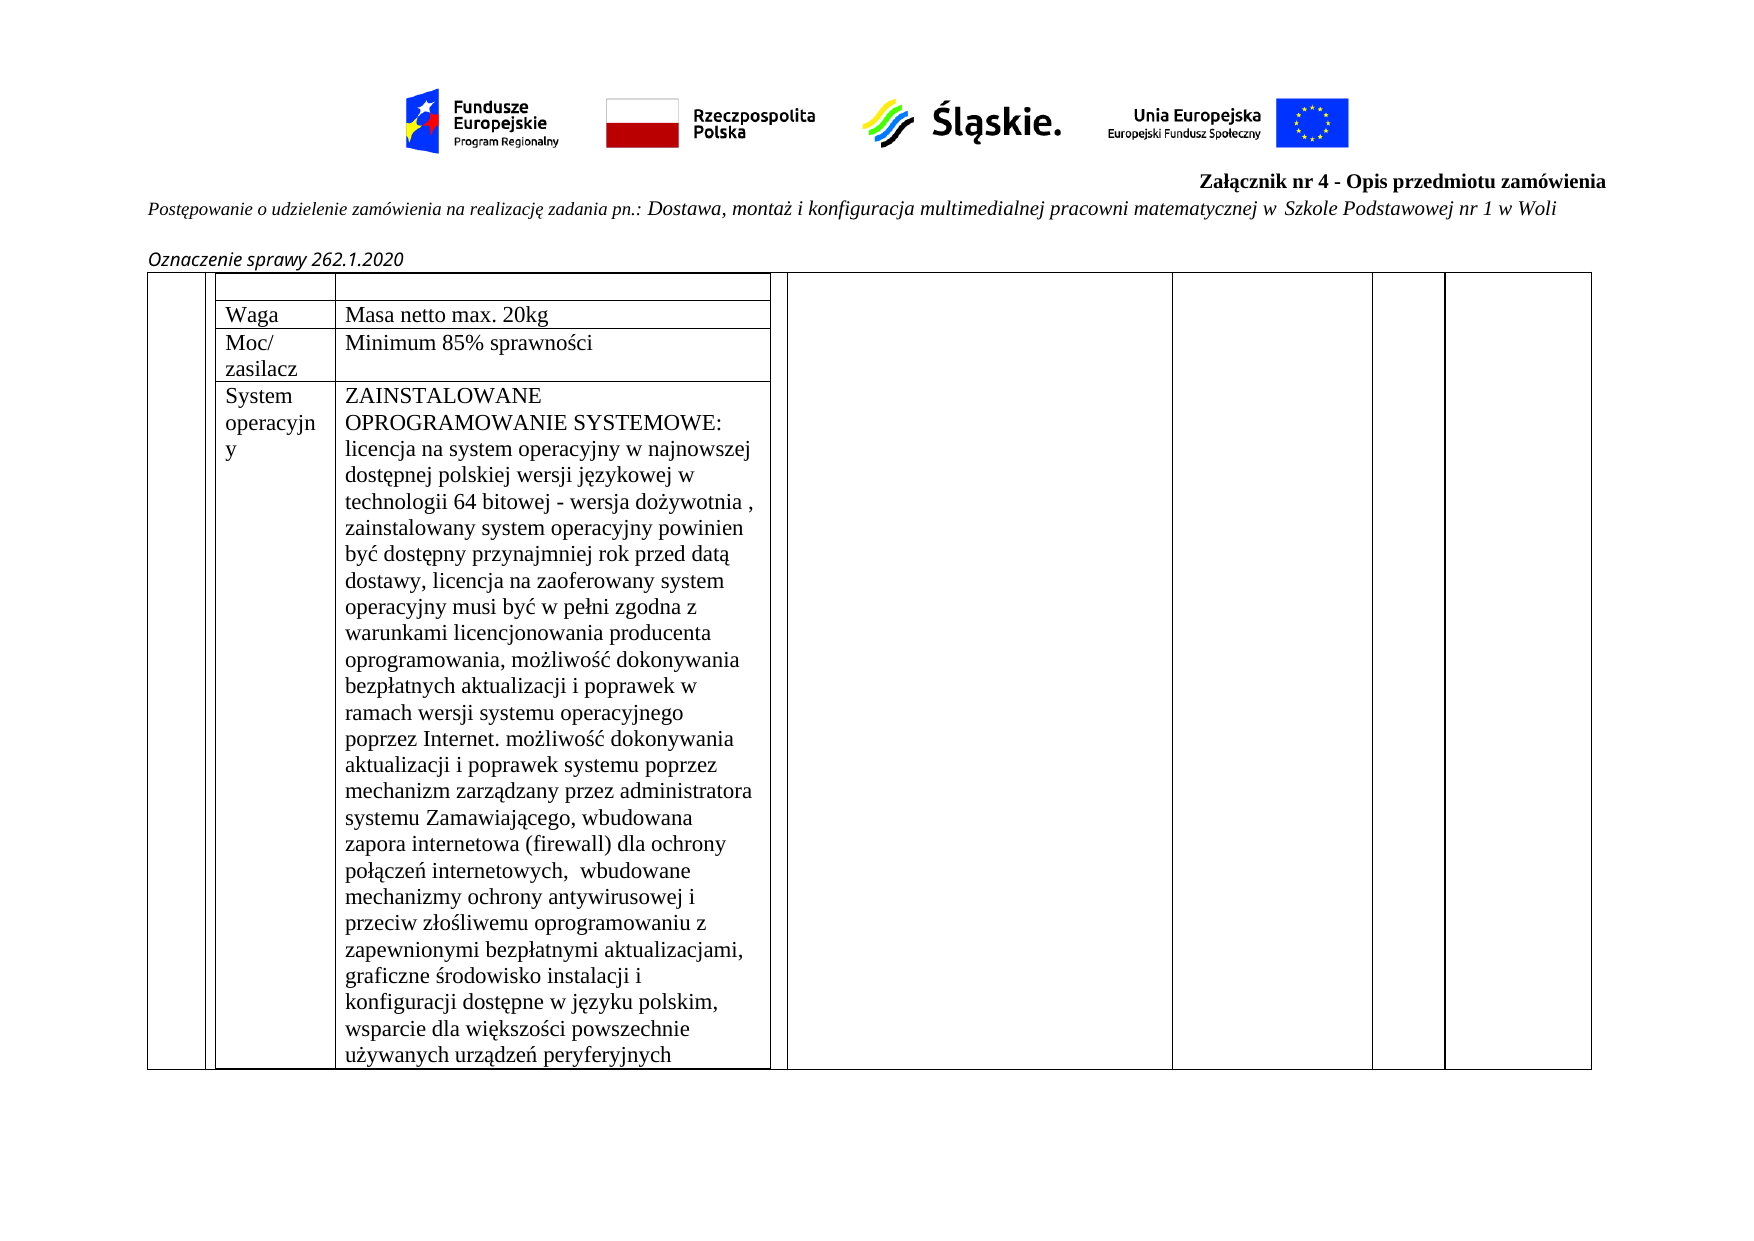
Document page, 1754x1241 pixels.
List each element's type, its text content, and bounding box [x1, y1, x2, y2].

table_cell [148, 273, 205, 1068]
table_cell Moc/zasilacz [216, 329, 335, 381]
table_cell [788, 273, 1172, 1068]
table_cell Minimum 85% sprawności [336, 329, 770, 381]
table_cell [771, 273, 787, 1068]
table_cell [1446, 273, 1591, 1068]
table_cell [336, 274, 770, 300]
table_cell [206, 273, 215, 1068]
table_cell [1373, 273, 1444, 1068]
table_cell Waga [216, 301, 335, 327]
table_cell [216, 274, 335, 300]
table_cell Masa netto max. 20kg [336, 301, 770, 327]
table_cell [1173, 273, 1372, 1068]
table_cell ZAINSTALOWANE OPROGRAMOWANIE SYSTEMOWE: licencja na system operacyjny w najnowszej dostępnej polskiej wersji językowej w technologii 64 bitowej - wersja dożywotnia , zainstalowany system operacyjny powinien być dostępny przynajmniej rok przed datą dostawy, licencja na zaoferowany system operacyjny musi być w pełni zgodna z warunkami licencjonowania producenta oprogramowania, możliwość dokonywania bezpłatnych aktualizacji i poprawek w ramach wersji systemu operacyjnego poprzez Internet. możliwość dokonywania aktualizacji i poprawek systemu poprzez mechanizm zarządzany przez administratora systemu Zamawiającego, wbudowana zapora internetowa (firewall) dla ochrony połączeń internetowych, wbudowane mechanizmy ochrony antywirusowej i przeciw złośliwemu oprogramowaniu z zapewnionymi bezpłatnymi aktualizacjami, graficzne środowisko instalacji i konfiguracji dostępne w języku polskim, wsparcie dla większości powszechnie używanych urządzeń peryferyjnych [336, 382, 770, 1067]
table_cell System operacyjny [216, 382, 335, 1067]
